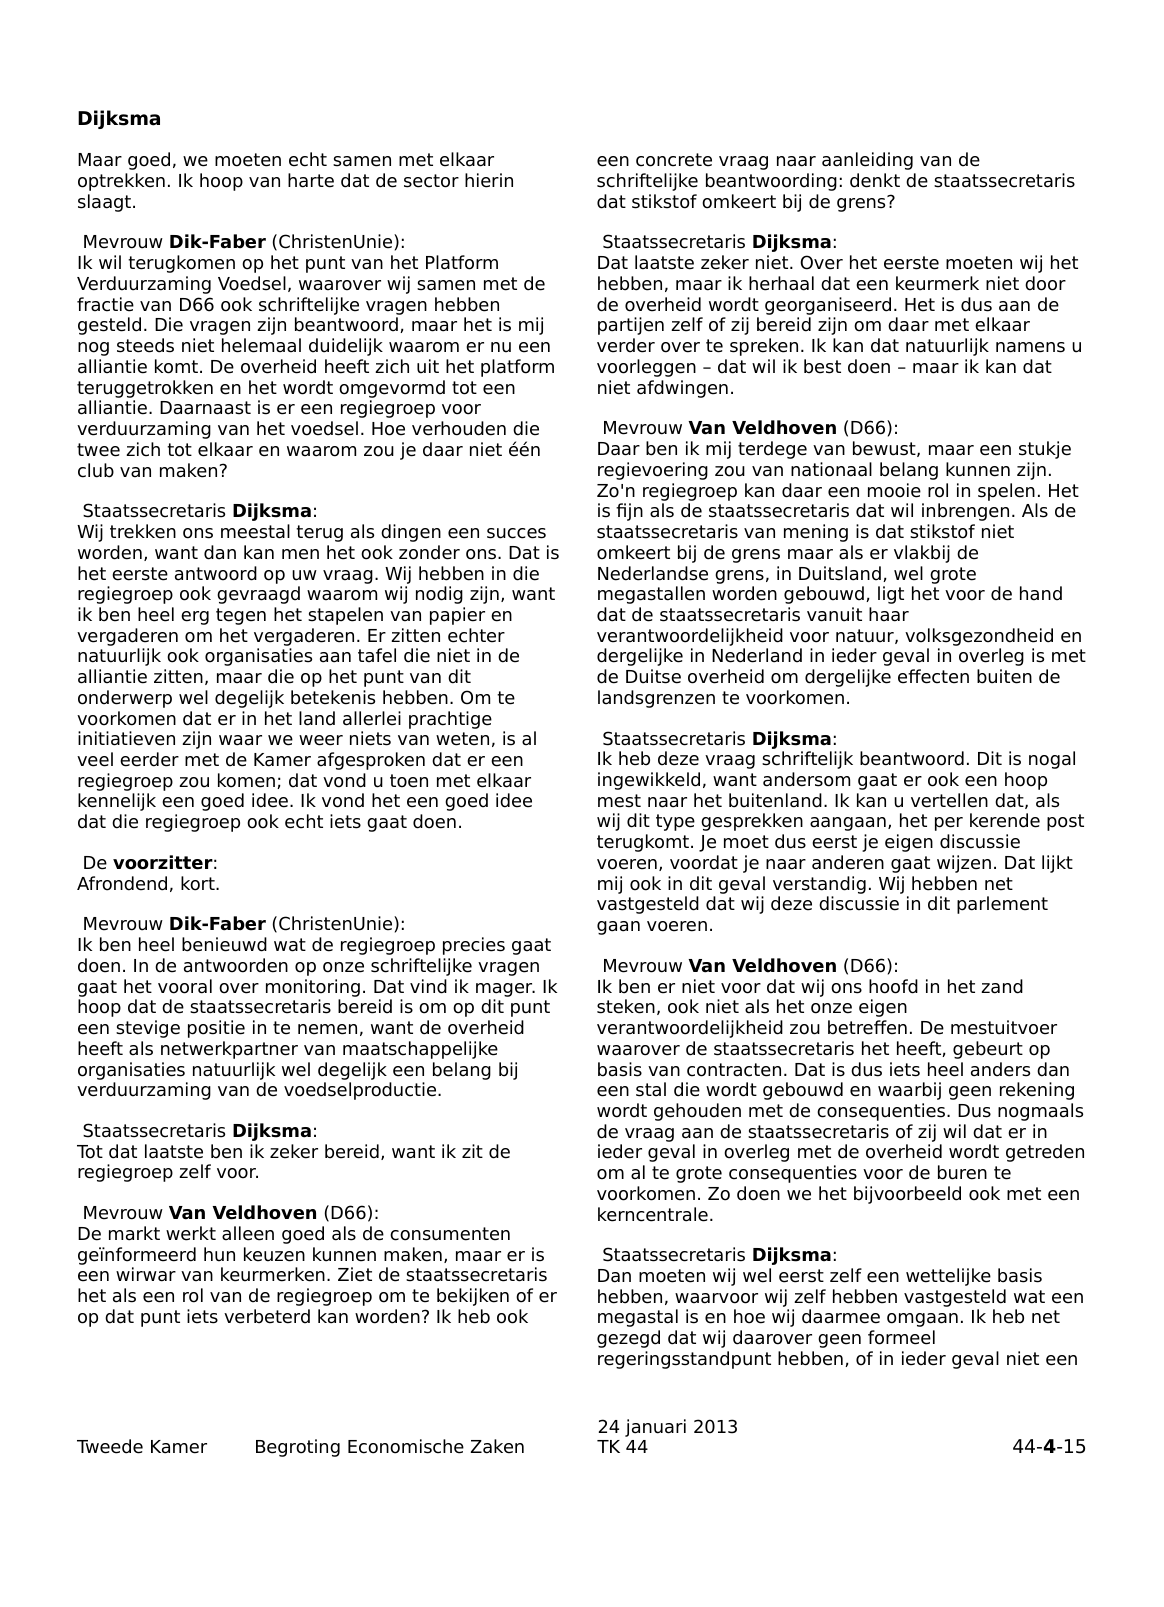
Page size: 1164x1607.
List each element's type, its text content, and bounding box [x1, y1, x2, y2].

text Staatssecretaris Dijksma: [596, 232, 1087, 253]
text Dat laatste zeker niet. Over het eerste moeten wij het hebben, maar ik herhaal dat een keurmerk niet door de overheid wordt georganiseerd. Het is dus aan de partijen zelf of zij bereid zijn om daar met elkaar verder over te spreken. Ik kan dat natuurlijk namens u voorleggen – dat wil ik best doen – maar ik kan dat niet afdwingen. [596, 253, 1087, 398]
text Mevrouw Dik-Faber (ChristenUnie): [77, 914, 567, 935]
text Afrondend, kort. [77, 873, 567, 894]
text Ik ben er niet voor dat wij ons hoofd in het zand steken, ook niet als het onze eigen verantwoordelijkheid zou betreffen. De mestuitvoer waarover de staatssecretaris het heeft, gebeurt op basis van contracten. Dat is dus iets heel anders dan een stal die wordt gebouwd en waarbij geen rekening wordt gehouden met de consequenties. Dus nogmaals de vraag aan de staatssecretaris of zij wil dat er in ieder geval in overleg met de overheid wordt getreden om al te grote consequenties voor de buren te voorkomen. Zo doen we het bijvoorbeeld ook met een kerncentrale. [596, 976, 1087, 1225]
text Maar goed, we moeten echt samen met elkaar optrekken. Ik hoop van harte dat de sector hierin slaagt. [77, 150, 567, 212]
text Ik heb deze vraag schriftelijk beantwoord. Dit is nogal ingewikkeld, want andersom gaat er ook een hoop mest naar het buitenland. Ik kan u vertellen dat, als wij dit type gesprekken aangaan, het per kerende post terugkomt. Je moet dus eerst je eigen discussie voeren, voordat je naar anderen gaat wijzen. Dat lijkt mij ook in dit geval verstandig. Wij hebben net vastgesteld dat wij deze discussie in dit parlement gaan voeren. [596, 749, 1087, 936]
text Tot dat laatste ben ik zeker bereid, want ik zit de regiegroep zelf voor. [77, 1142, 567, 1183]
text Staatssecretaris Dijksma: [77, 501, 567, 522]
text Staatssecretaris Dijksma: [596, 1245, 1087, 1266]
text Mevrouw Van Veldhoven (D66): [596, 418, 1087, 439]
text Staatssecretaris Dijksma: [77, 1121, 567, 1142]
text Mevrouw Dik-Faber (ChristenUnie): [77, 232, 567, 253]
text Ik ben heel benieuwd wat de regiegroep precies gaat doen. In de antwoorden op onze schriftelijke vragen gaat het vooral over monitoring. Dat vind ik mager. Ik hoop dat de staatssecretaris bereid is om op dit punt een stevige positie in te nemen, want de overheid heeft als netwerkpartner van maatschappelijke organisaties natuurlijk wel degelijk een belang bij verduurzaming van de voedselproductie. [77, 935, 567, 1101]
text De markt werkt alleen goed als de consumenten geïnformeerd hun keuzen kunnen maken, maar er is een wirwar van keurmerken. Ziet de staatssecretaris het als een rol van de regiegroep om te bekijken of er op dat punt iets verbeterd kan worden? Ik heb ook [77, 1224, 567, 1327]
text Ik wil terugkomen op het punt van het Platform Verduurzaming Voedsel, waarover wij samen met de fractie van D66 ook schriftelijke vragen hebben gesteld. Die vragen zijn beantwoord, maar het is mij nog steeds niet helemaal duidelijk waarom er nu een alliantie komt. De overheid heeft zich uit het platform teruggetrokken en het wordt omgevormd tot een alliantie. Daarnaast is er een regiegroep voor verduurzaming van het voedsel. Hoe verhouden die twee zich tot elkaar en waarom zou je daar niet één club van maken? [77, 253, 567, 481]
text Mevrouw Van Veldhoven (D66): [77, 1203, 567, 1224]
text Daar ben ik mij terdege van bewust, maar een stukje regievoering zou van nationaal belang kunnen zijn. Zo'n regiegroep kan daar een mooie rol in spelen. Het is fijn als de staatssecretaris dat wil inbrengen. Als de staatssecretaris van mening is dat stikstof niet omkeert bij de grens maar als er vlakbij de Nederlandse grens, in Duitsland, wel grote megastallen worden gebouwd, ligt het voor de hand dat de staatssecretaris vanuit haar verantwoordelijkheid voor natuur, volksgezondheid en dergelijke in Nederland in ieder geval in overleg is met de Duitse overheid om dergelijke effecten buiten de landsgrenzen te voorkomen. [596, 439, 1087, 708]
text Mevrouw Van Veldhoven (D66): [596, 956, 1087, 976]
text Staatssecretaris Dijksma: [596, 728, 1087, 749]
text Wij trekken ons meestal terug als dingen een succes worden, want dan kan men het ook zonder ons. Dat is het eerste antwoord op uw vraag. Wij hebben in die regiegroep ook gevraagd waarom wij nodig zijn, want ik ben heel erg tegen het stapelen van papier en vergaderen om het vergaderen. Er zitten echter natuurlijk ook organisaties aan tafel die niet in de alliantie zitten, maar die op het punt van dit onderwerp wel degelijk betekenis hebben. Om te voorkomen dat er in het land allerlei prachtige initiatieven zijn waar we weer niets van weten, is al veel eerder met de Kamer afgesproken dat er een regiegroep zou komen; dat vond u toen met elkaar kennelijk een goed idee. Ik vond het een goed idee dat die regiegroep ook echt iets gaat doen. [77, 522, 567, 833]
text een concrete vraag naar aanleiding van de schriftelijke beantwoording: denkt de staatssecretaris dat stikstof omkeert bij de grens? [596, 150, 1087, 212]
text Dan moeten wij wel eerst zelf een wettelijke basis hebben, waarvoor wij zelf hebben vastgesteld wat een megastal is en hoe wij daarmee omgaan. Ik heb net gezegd dat wij daarover geen formeel regeringsstandpunt hebben, of in ieder geval niet een [596, 1266, 1087, 1369]
text De voorzitter: [77, 853, 567, 873]
